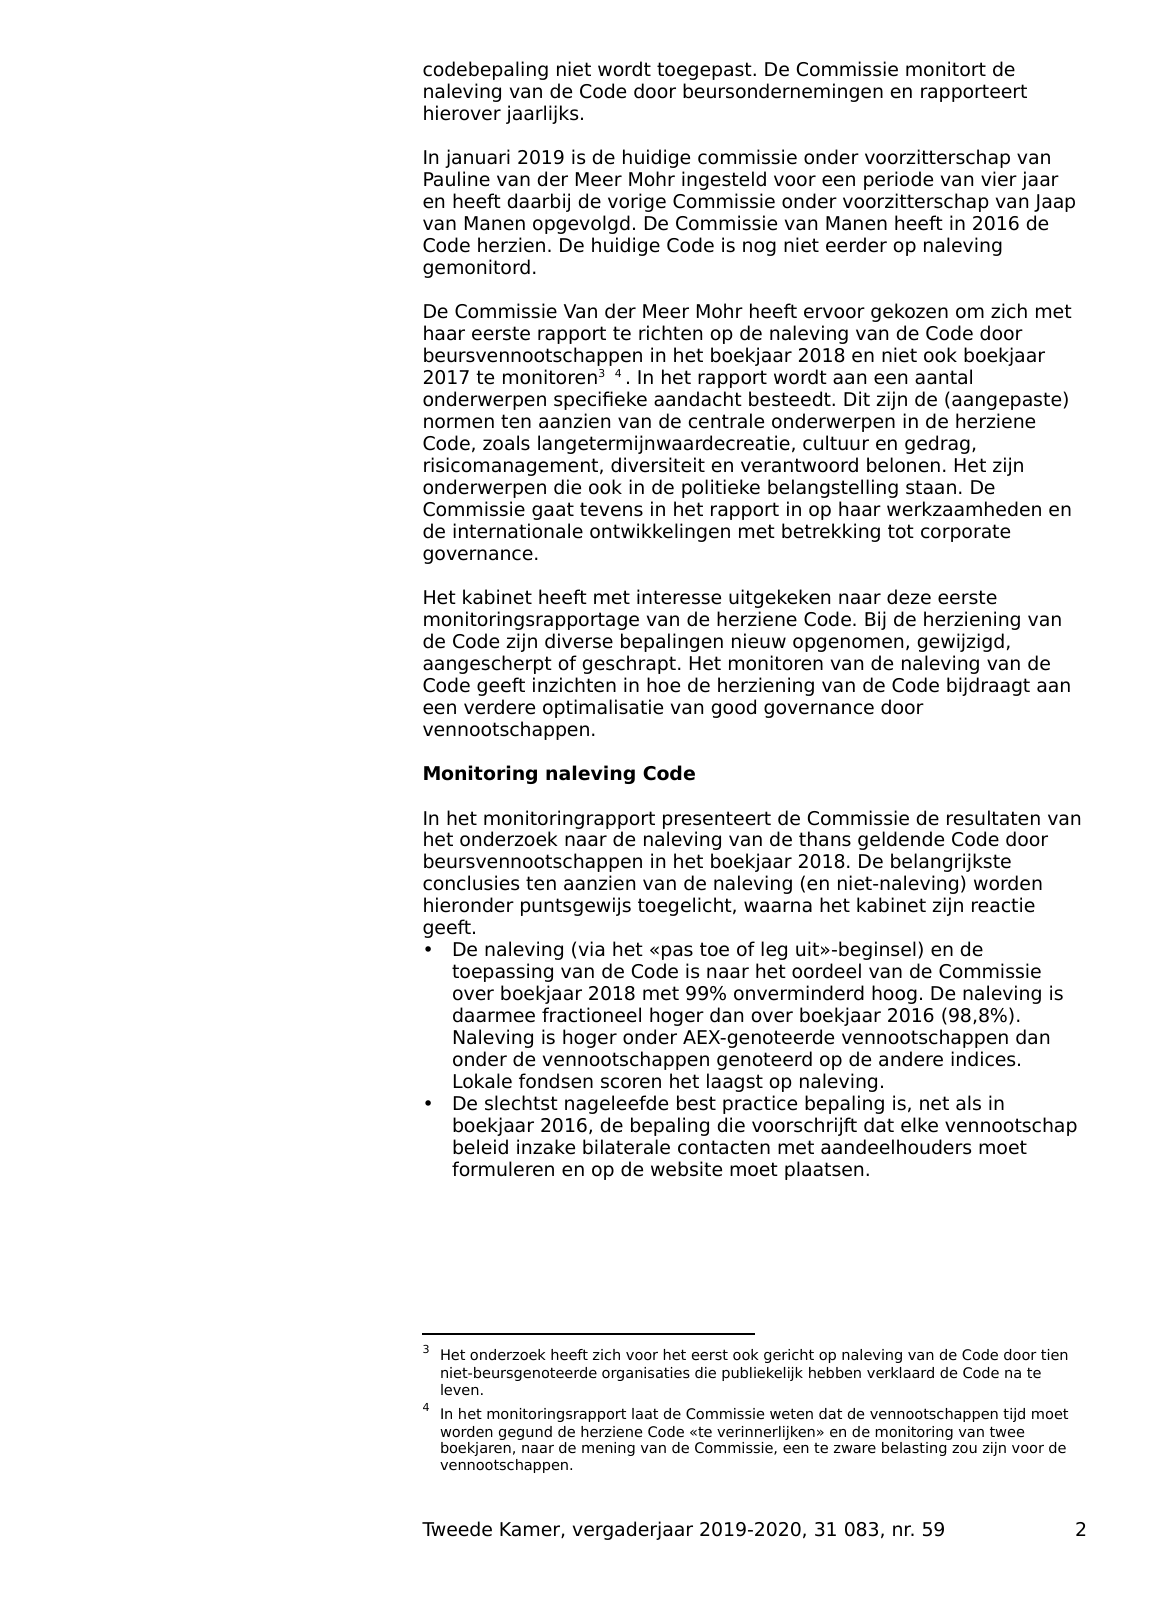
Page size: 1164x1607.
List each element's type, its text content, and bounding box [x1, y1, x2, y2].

text codebepaling niet wordt toegepast. De Commissie monitort de naleving van de Code door beursondernemingen en rapporteert hierover jaarlijks. [422, 59, 1087, 125]
subtitle Monitoring naleving Code [422, 763, 1087, 785]
text De Commissie Van der Meer Mohr heeft ervoor gekozen om zich met haar eerste rapport te richten op de naleving van de Code door beursvennootschappen in het boekjaar 2018 en niet ook boekjaar 2017 te monitoren . In het rapport wordt aan een aantal onderwerpen specifieke aandacht besteedt. Dit zijn de (aangepaste) normen ten aanzien van de centrale onderwerpen in de herziene Code, zoals langetermijnwaardecreatie, cultuur en gedrag, risicomanagement, diversiteit en verantwoord belonen. Het zijn onderwerpen die ook in de politieke belangstelling staan. De Commissie gaat tevens in het rapport in op haar werkzaamheden en de internationale ontwikkelingen met betrekking tot corporate governance. [422, 301, 1087, 565]
text In het monitoringsrapport laat de Commissie weten dat de vennootschappen tijd moet worden gegund de herziene Code «te verinnerlijken» en de monitoring van twee boekjaren, naar de mening van de Commissie, een te zware belasting zou zijn voor de vennootschappen. [422, 1402, 1087, 1474]
text • De naleving (via het «pas toe of leg uit»-beginsel) en de toepassing van de Code is naar het oordeel van de Commissie over boekjaar 2018 met 99% onverminderd hoog. De naleving is daarmee fractioneel hoger dan over boekjaar 2016 (98,8%). Naleving is hoger onder AEX-genoteerde vennootschappen dan onder de vennootschappen genoteerd op de andere indices. Lokale fondsen scoren het laagst op naleving. [422, 939, 1087, 1093]
text In het monitoringrapport presenteert de Commissie de resultaten van het onderzoek naar de naleving van de thans geldende Code door beursvennootschappen in het boekjaar 2018. De belangrijkste conclusies ten aanzien van de naleving (en niet-naleving) worden hieronder puntsgewijs toegelicht, waarna het kabinet zijn reactie geeft. [422, 807, 1087, 939]
text Het kabinet heeft met interesse uitgekeken naar deze eerste monitoringsrapportage van de herziene Code. Bij de herziening van de Code zijn diverse bepalingen nieuw opgenomen, gewijzigd, aangescherpt of geschrapt. Het monitoren van de naleving van de Code geeft inzichten in hoe de herziening van de Code bijdraagt aan een verdere optimalisatie van good governance door vennootschappen. [422, 587, 1087, 741]
text In januari 2019 is de huidige commissie onder voorzitterschap van Pauline van der Meer Mohr ingesteld voor een periode van vier jaar en heeft daarbij de vorige Commissie onder voorzitterschap van Jaap van Manen opgevolgd. De Commissie van Manen heeft in 2016 de Code herzien. De huidige Code is nog niet eerder op naleving gemonitord. [422, 147, 1087, 279]
text Het onderzoek heeft zich voor het eerst ook gericht op naleving van de Code door tien niet-beursgenoteerde organisaties die publiekelijk hebben verklaard de Code na te leven. [422, 1343, 1087, 1399]
text • De slechtst nageleefde best practice bepaling is, net als in boekjaar 2016, de bepaling die voorschrijft dat elke vennootschap beleid inzake bilaterale contacten met aandeelhouders moet formuleren en op de website moet plaatsen. [422, 1093, 1087, 1181]
